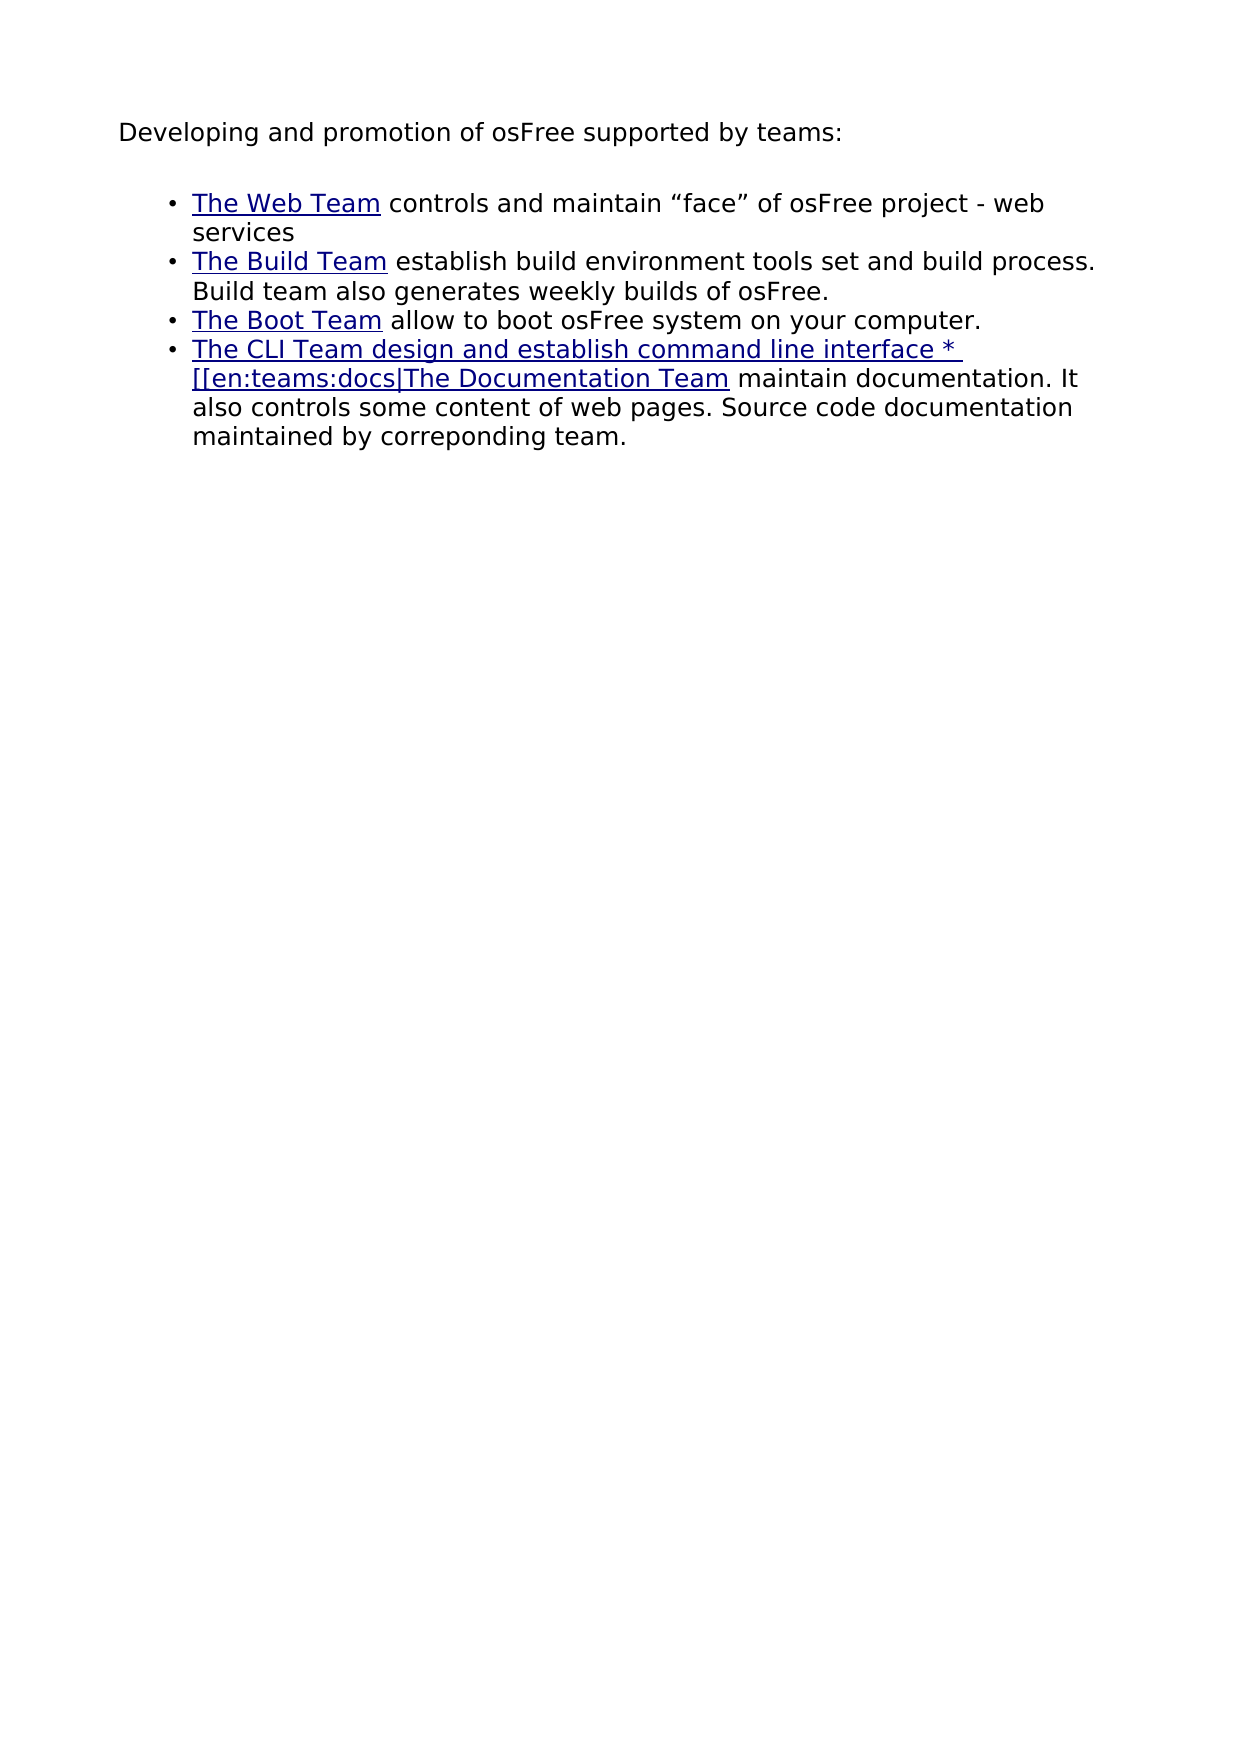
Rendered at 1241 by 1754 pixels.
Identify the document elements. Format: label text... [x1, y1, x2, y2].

list The Boot Team allow to boot osFree system on your computer. [177, 306, 1122, 335]
list The Web Team controls and maintain “face” of osFree project - web services [177, 189, 1122, 248]
text Developing and promotion of osFree supported by teams: [118, 118, 1122, 147]
list The CLI Team design and establish command line interface * [[en:teams:docs|The Documentation Team maintain documentation. It also controls some content of web pages. Source code documentation maintained by correponding team. [177, 335, 1122, 452]
list The Build Team establish build environment tools set and build process. Build team also generates weekly builds of osFree. [177, 248, 1122, 306]
